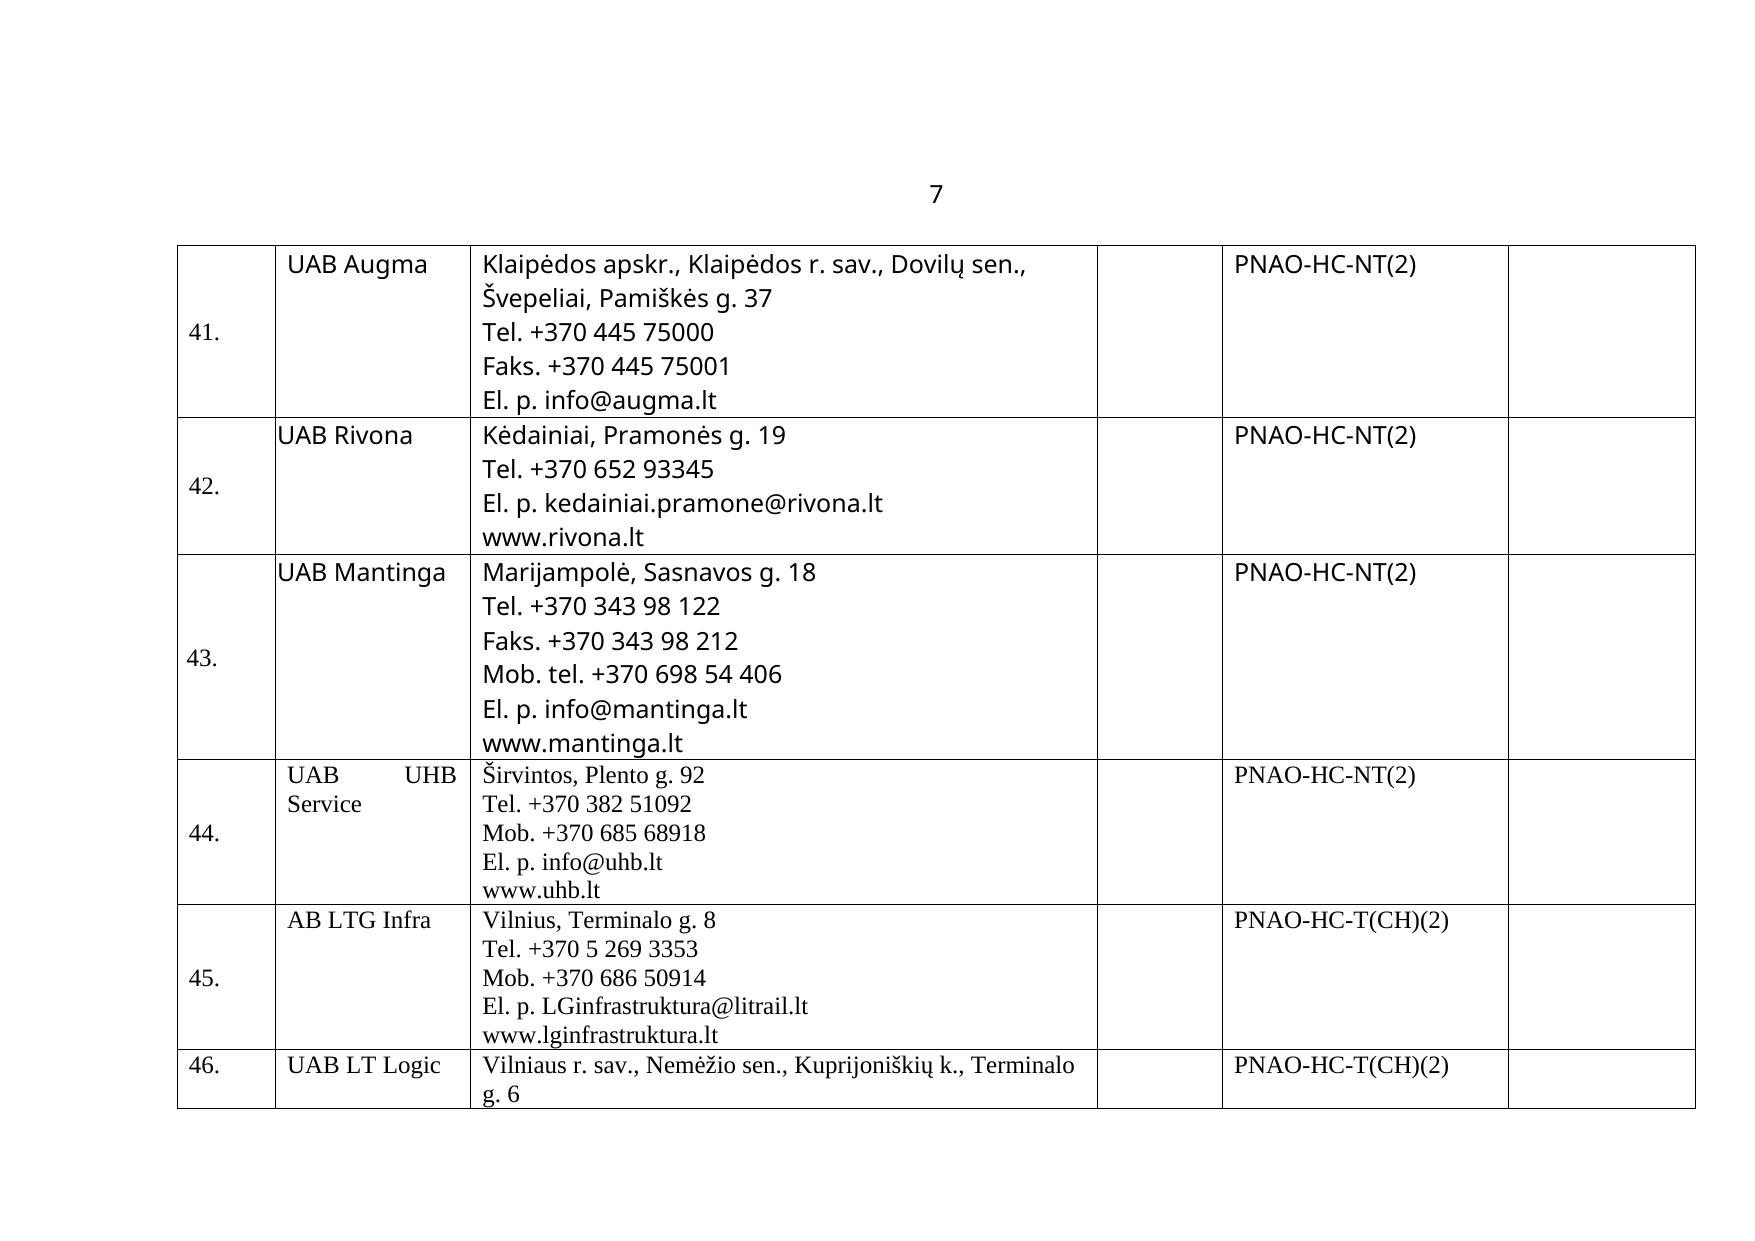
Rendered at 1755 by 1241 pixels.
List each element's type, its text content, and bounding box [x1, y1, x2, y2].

table_cell UAB Rivona [276, 418, 470, 554]
table_cell [1098, 555, 1222, 759]
table_cell PNAO-HC-NT(2) [1223, 246, 1508, 417]
table_cell 43. [178, 555, 275, 759]
table_cell Klaipėdos apskr., Klaipėdos r. sav., Dovilų sen., Švepeliai, Pamiškės g. 37 Tel. +370 445 75000 Faks. +370 445 75001 El. p. info@augma.lt [471, 246, 1097, 417]
table_cell 42. [178, 418, 275, 554]
table_cell [1509, 555, 1695, 759]
table_cell 41. [178, 246, 275, 417]
table_cell Vilnius, Terminalo g. 8 Tel. +370 5 269 3353 Mob. +370 686 50914 El. p. LGinfrastruktura@litrail.lt www.lginfrastruktura.lt [471, 905, 1097, 1049]
table_cell [1509, 1050, 1695, 1107]
table_cell [1509, 760, 1695, 904]
table_cell 44. [178, 760, 275, 904]
table_cell PNAO-HC-NT(2) [1223, 418, 1508, 554]
table_cell [1098, 760, 1222, 904]
table_cell [1098, 1050, 1222, 1107]
table_cell AB LTG Infra [276, 905, 470, 1049]
table_cell 45. [178, 905, 275, 1049]
table_cell Vilniaus r. sav., Nemėžio sen., Kuprijoniškių k., Terminalo g. 6 [471, 1050, 1097, 1107]
table_cell Marijampolė, Sasnavos g. 18 Tel. +370 343 98 122 Faks. +370 343 98 212 Mob. tel. +370 698 54 406 El. p. info@mantinga.lt www.mantinga.lt [471, 555, 1097, 759]
table_cell UAB UHB Service [276, 760, 470, 904]
table_cell [1509, 246, 1695, 417]
table_cell PNAO-HC-NT(2) [1223, 760, 1508, 904]
table_cell Širvintos, Plento g. 92 Tel. +370 382 51092 Mob. +370 685 68918 El. p. info@uhb.lt www.uhb.lt [471, 760, 1097, 904]
table_cell UAB Augma [276, 246, 470, 417]
table_cell [1098, 418, 1222, 554]
table_cell Kėdainiai, Pramonės g. 19 Tel. +370 652 93345 El. p. kedainiai.pramone@rivona.lt www.rivona.lt [471, 418, 1097, 554]
table_cell [1098, 246, 1222, 417]
table_cell 46. [178, 1050, 275, 1107]
table_cell UAB Mantinga [276, 555, 470, 759]
table_cell [1509, 905, 1695, 1049]
table_cell [1098, 905, 1222, 1049]
table_cell PNAO-HC-NT(2) [1223, 555, 1508, 759]
table_cell UAB LT Logic [276, 1050, 470, 1107]
table_cell PNAO-HC-T(CH)(2) [1223, 905, 1508, 1049]
table_cell [1509, 418, 1695, 554]
table_cell PNAO-HC-T(CH)(2) [1223, 1050, 1508, 1107]
